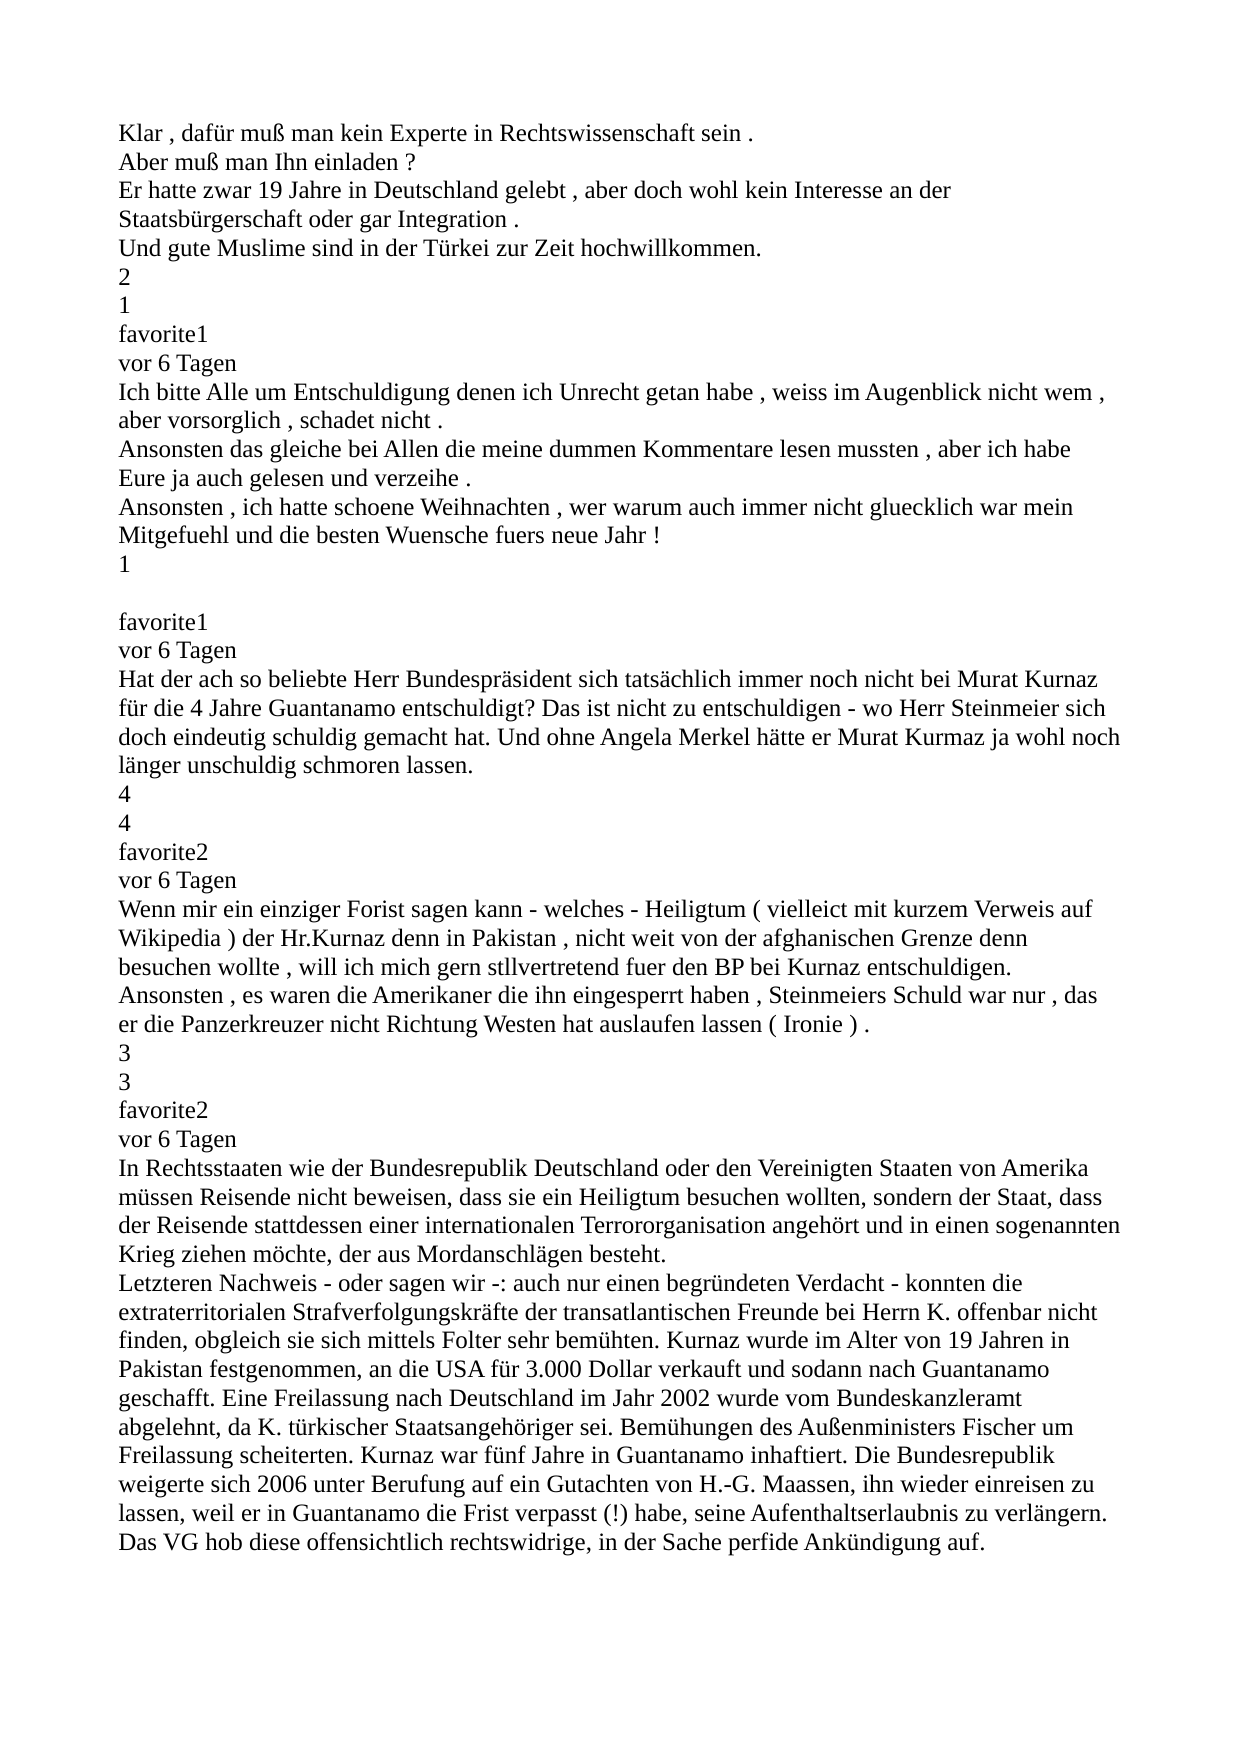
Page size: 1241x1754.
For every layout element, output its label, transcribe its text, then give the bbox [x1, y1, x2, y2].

text Wenn mir ein einziger Forist sagen kann - welches - Heiligtum ( vielleict mit kurzem Verweis auf Wikipedia ) der Hr.Kurnaz denn in Pakistan , nicht weit von der afghanischen Grenze denn besuchen wollte , will ich mich gern stllvertretend fuer den BP bei Kurnaz entschuldigen. [118, 894, 1122, 981]
text vor 6 Tagen [118, 348, 1122, 377]
text 4 [118, 808, 1122, 837]
text favorite1 [118, 319, 1122, 348]
text 3 [118, 1038, 1122, 1067]
text favorite2 [118, 1096, 1122, 1124]
text favorite2 [118, 837, 1122, 866]
text vor 6 Tagen [118, 866, 1122, 894]
text vor 6 Tagen [118, 636, 1122, 664]
text favorite1 [118, 607, 1122, 636]
text Und gute Muslime sind in der Türkei zur Zeit hochwillkommen. [118, 233, 1122, 262]
text Letzteren Nachweis - oder sagen wir -: auch nur einen begründeten Verdacht - konnten die extraterritorialen Strafverfolgungskräfte der transatlantischen Freunde bei Herrn K. offenbar nicht finden, obgleich sie sich mittels Folter sehr bemühten. Kurnaz wurde im Alter von 19 Jahren in Pakistan festgenommen, an die USA für 3.000 Dollar verkauft und sodann nach Guantanamo geschafft. Eine Freilassung nach Deutschland im Jahr 2002 wurde vom Bundeskanzleramt abgelehnt, da K. türkischer Staatsangehöriger sei. Bemühungen des Außenministers Fischer um Freilassung scheiterten. Kurnaz war fünf Jahre in Guantanamo inhaftiert. Die Bundesrepublik weigerte sich 2006 unter Berufung auf ein Gutachten von H.-G. Maassen, ihn wieder einreisen zu lassen, weil er in Guantanamo die Frist verpasst (!) habe, seine Aufenthaltserlaubnis zu verlängern. Das VG hob diese offensichtlich rechtswidrige, in der Sache perfide Ankündigung auf. [118, 1268, 1122, 1556]
text In Rechtsstaaten wie der Bundesrepublik Deutschland oder den Vereinigten Staaten von Amerika müssen Reisende nicht beweisen, dass sie ein Heiligtum besuchen wollten, sondern der Staat, dass der Reisende stattdessen einer internationalen Terrororganisation angehört und in einen sogenannten Krieg ziehen möchte, der aus Mordanschlägen besteht. [118, 1153, 1122, 1268]
text vor 6 Tagen [118, 1124, 1122, 1153]
text Klar , dafür muß man kein Experte in Rechtswissenschaft sein . [118, 118, 1122, 147]
text Hat der ach so beliebte Herr Bundespräsident sich tatsächlich immer noch nicht bei Murat Kurnaz für die 4 Jahre Guantanamo entschuldigt? Das ist nicht zu entschuldigen - wo Herr Steinmeier sich doch eindeutig schuldig gemacht hat. Und ohne Angela Merkel hätte er Murat Kurmaz ja wohl noch länger unschuldig schmoren lassen. [118, 664, 1122, 779]
text Aber muß man Ihn einladen ? [118, 147, 1122, 176]
text Er hatte zwar 19 Jahre in Deutschland gelebt , aber doch wohl kein Interesse an der Staatsbürgerschaft oder gar Integration . [118, 176, 1122, 233]
text 4 [118, 779, 1122, 808]
text 2 [118, 262, 1122, 291]
text Ansonsten , ich hatte schoene Weihnachten , wer warum auch immer nicht gluecklich war mein Mitgefuehl und die besten Wuensche fuers neue Jahr ! [118, 492, 1122, 549]
text Ansonsten , es waren die Amerikaner die ihn eingesperrt haben , Steinmeiers Schuld war nur , das er die Panzerkreuzer nicht Richtung Westen hat auslaufen lassen ( Ironie ) . [118, 981, 1122, 1038]
text 1 [118, 291, 1122, 319]
text 3 [118, 1067, 1122, 1096]
text Ansonsten das gleiche bei Allen die meine dummen Kommentare lesen mussten , aber ich habe Eure ja auch gelesen und verzeihe . [118, 434, 1122, 492]
text Ich bitte Alle um Entschuldigung denen ich Unrecht getan habe , weiss im Augenblick nicht wem , aber vorsorglich , schadet nicht . [118, 377, 1122, 434]
text 1 [118, 549, 1122, 578]
